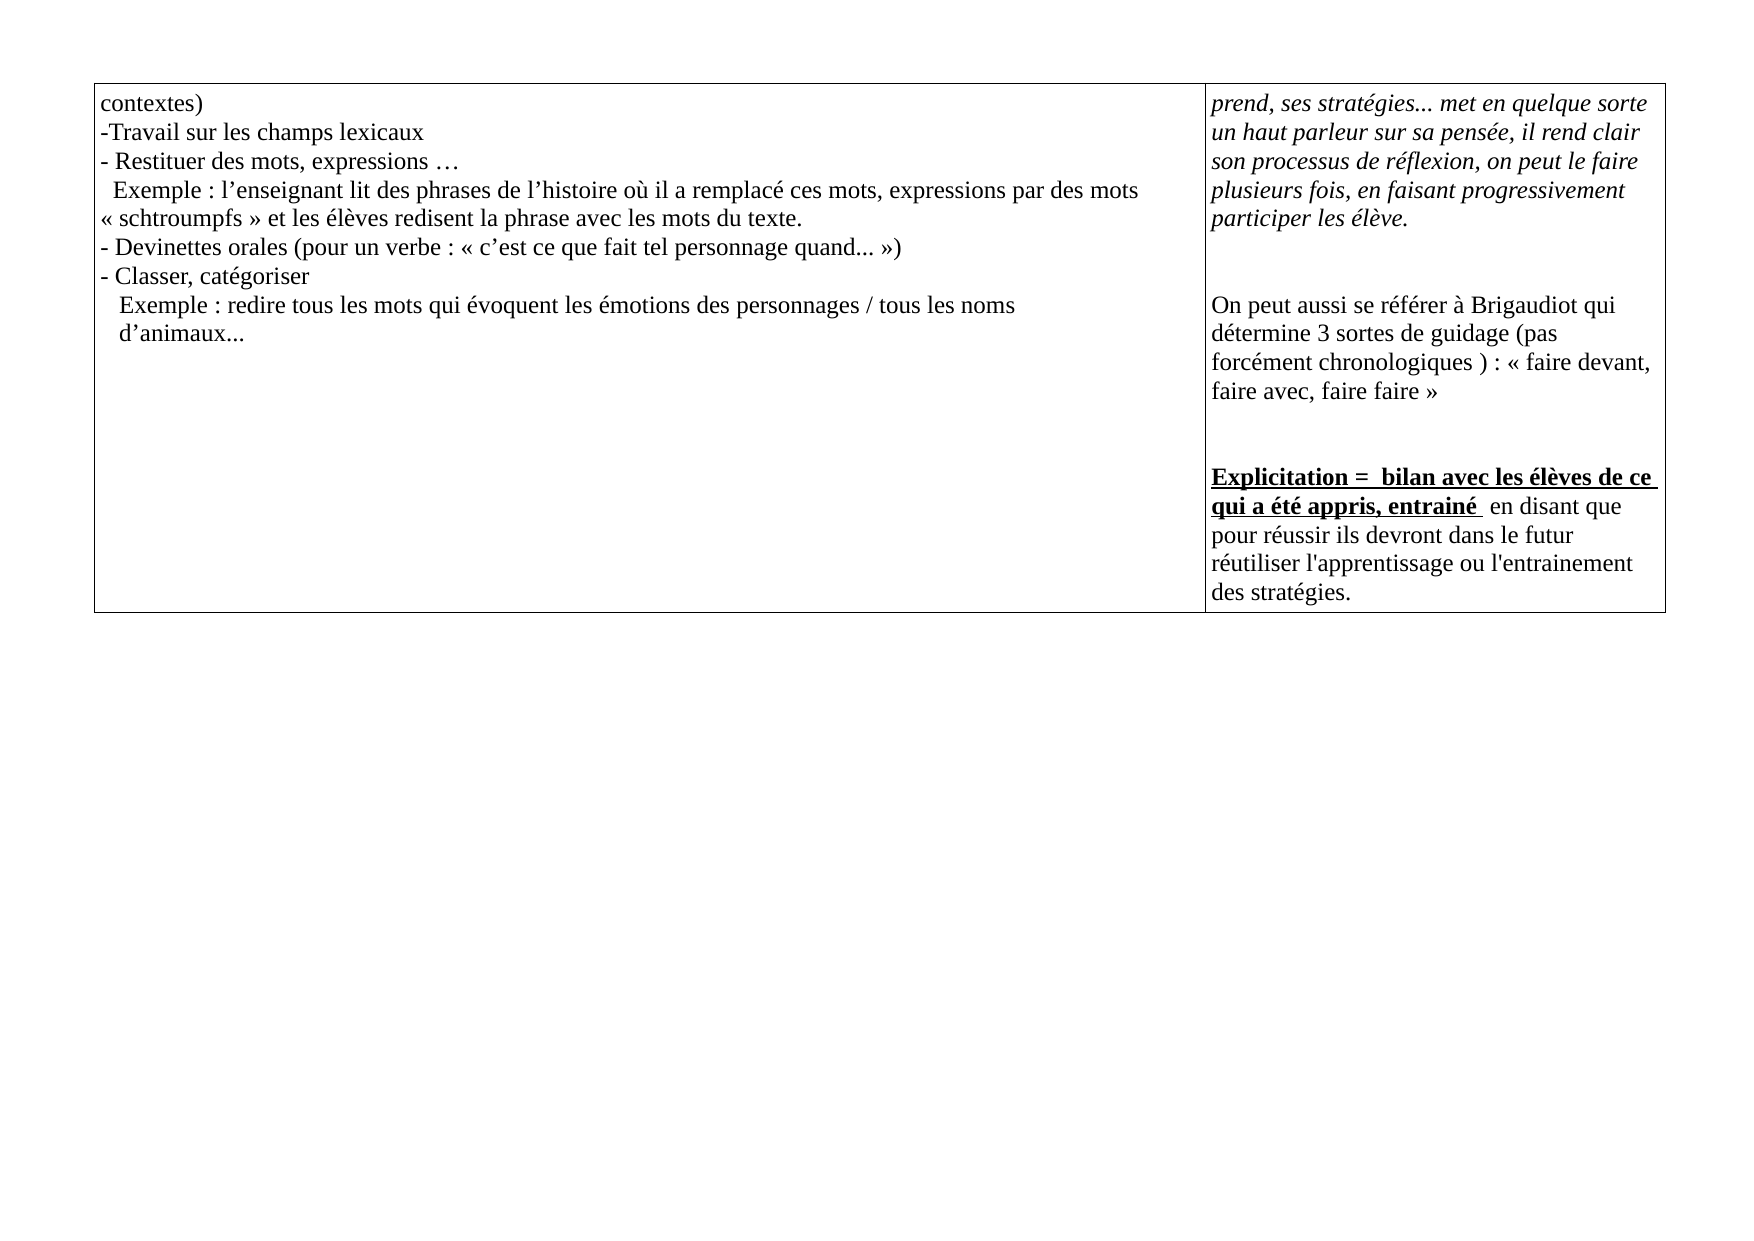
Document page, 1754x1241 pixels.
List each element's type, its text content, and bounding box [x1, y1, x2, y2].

table_cell Choix à effectuer dans les propositions ci-dessous pour construire la séquence (liste non chronologique et non exhaustive) ► Des tâches pour faire prélever des éléments explicites et inférer des éléments implicites : Répondre à des questions orales : où ? Quand ? Qui ? Quoi ? Pourquoi ? Que font les personnages ? Dans quel but ? Que pensent-ils ? Que ressentent-ils ? Que veulent-ils ? Que savent-ils ? Qu’est-ce qu’ils ne savent pas ? Répondre à des questions écrites Poser plus de questions sur les raisons qui motivent les actions des personnages que sur la simple chronologie si celle-ci ne pose pas de problème particulier. Ne pas systématiquement focaliser sur cette question de la chronologie. Juger de la véracité d’affirmations proposées par l’enseignant relatives aux éléments ci-dessus (par exemple, écrire V ou F sur son ardoise) Dire ou écrire les pensées et/ou les paroles des personnages dans des bulles, de manière autonome ou en dictée à l’adulte. discuter, justifier. Insérer dans l’histoire des phrases ou groupes de mots qui « comblent les blancs », c’est à dire qui rendre explicites des éléments implicites, des passages laissés à l’interprétation du lecteur. Anticiper la suite ou en choisir une parmi plusieurs propositions, en cours de découverte, justifier. Choisir un titre ou parmi plusieurs titres, justifier. Métacognition : Attirer l’attention sur le fait que parfois il faut répéter, recopier ce qui est écrit dans le texte, parce que c’est écrit exactement = prélever de l’explicite et que parfois il faut essayer de déduire parce que ce que les personnages disent ou le plus souvent pensent n’est pas écrit = inférer, retour ensuite pour le formaliser dans temps de bilan. ► Des tâches pour développer des compétences narratives en production : (sur l’épisode découvert, avec rappel éventuel des précédents / puis sur toute l’histoire = but final de la séquence) Reformuler l'épisode, et si possible en intégrant des mots découverts. Dessiner avec une consigne précise : le début, ce qui se passe quand …, ton épisode préféré, la fin… Jouer l’histoire. Métacognition : Cela permet de rendre visibles des éléments implicites (du langage non verbal = déplacements, expressions et gestes montrant des émotions, relations avec un autre / des paroles parfois non écrites dans le texte), le fait que des personnages sont parfois évoqués mais pas présents. Attirer l’attention des élèves sur cette distinction : « ce que tu as fait ou dit, c’était écrit exactement ou pas ? comment as – tu su qu’il fallait dire ou faire quelque chose alors que ce n’est pas exactement écrit ? » Rappel de récit : faire raconter l’histoire en s’enregistrant, réécouter (travail en atelier ou pas) Raconter l’histoire du point de vue d'un personnage ou, plus facile, comprendre quel personnage raconte l’histoire (réécriture par l’enseignant.) Choisir un résumé ou une reformulation parmi plusieurs proposées par l’enseignant. ► Des tâches relatives à l’implicite engageant le lecteur ou l’auditeur en tant que sujet : interpréter, apprécier ■ Interpréter et assimiler idées et informations : le lecteur participe au sens du texte. Faire des hypothèses sur les intentions du texte, message ? Combler des « blancs » du texte, faire des liens (entre des textes / entre le texte et la vie en général ou la sienne), exprimer son ressenti, son avis / Déduire le message global ou le thème d’un texte./ Envisager une alternative aux actions des personnages. / Comparer des informations du texte. / Saisir l’atmosphère ou le ton d’un récit. ■ Apprécier c’est examiner et évaluer le contenu, la langue et les éléments textuels. Cela peut être : Exemples de tâches -Travail sur les champs lexicaux -Repérer des éléments de description -Repérer les mots avec double sens : figuré et propre…A adapter en fonction des textes. ► Des tâches relatives au lexique. -Réaliser des murs de mots en lien avec le texte (mots nouveaux, mots rares…mots réinvestis dans d'autres contextes) -Travail sur les champs lexicaux - Restituer des mots, expressions … Exemple : l’enseignant lit des phrases de l’histoire où il a remplacé ces mots, expressions par des mots « schtroumpfs » et les élèves redisent la phrase avec les mots du texte. - Devinettes orales (pour un verbe : « c’est ce que fait tel personnage quand... ») - Classer, catégoriser Exemple : redire tous les mots qui évoquent les émotions des personnages / tous les noms d’animaux... [95, 84, 1205, 612]
table_cell prend, ses stratégies... met en quelque sorte un haut parleur sur sa pensée, il rend clair son processus de réflexion, on peut le faire plusieurs fois, en faisant progressivement participer les élève. On peut aussi se référer à Brigaudiot qui détermine 3 sortes de guidage (pas forcément chronologiques ) : « faire devant, faire avec, faire faire » Explicitation = bilan avec les élèves de ce qui a été appris, entrainé en disant que pour réussir ils devront dans le futur réutiliser l'apprentissage ou l'entrainement des stratégies. [1206, 84, 1665, 612]
